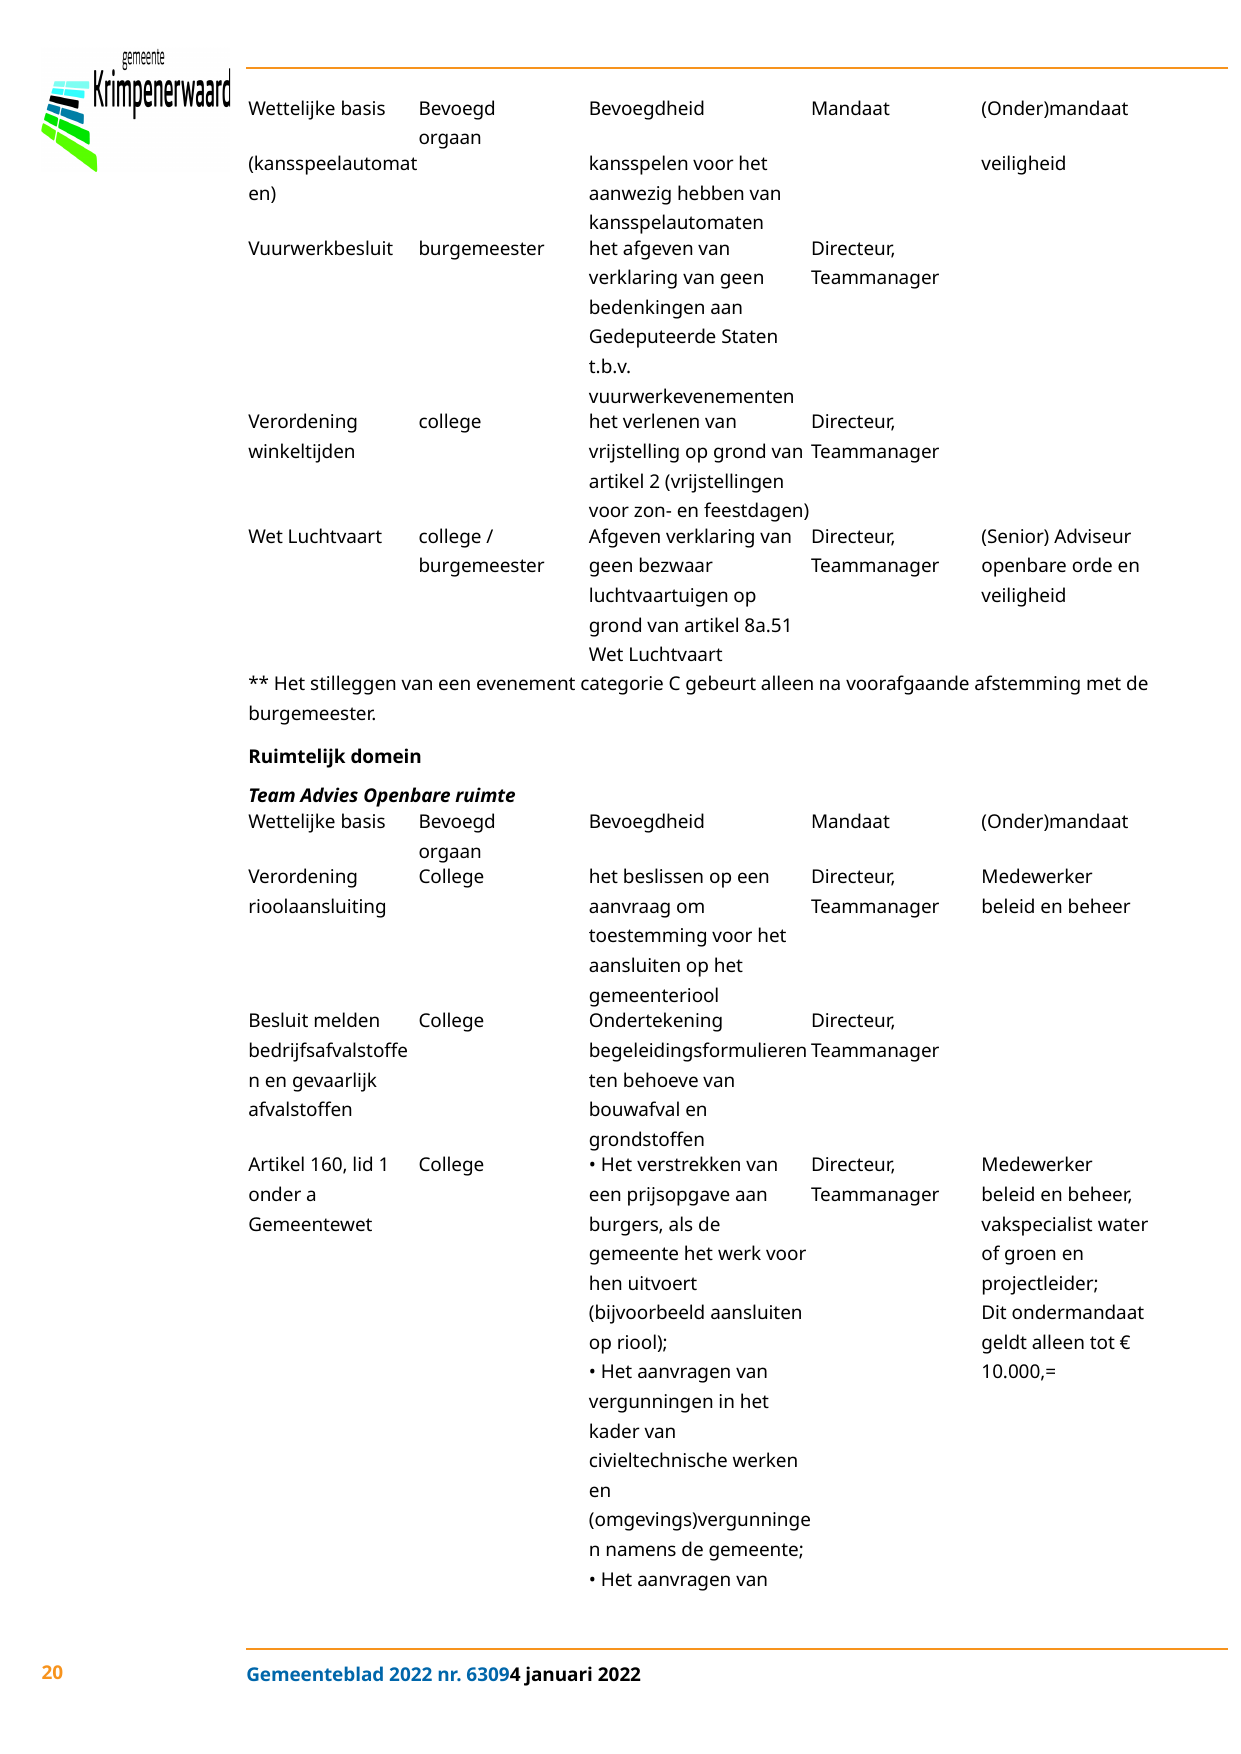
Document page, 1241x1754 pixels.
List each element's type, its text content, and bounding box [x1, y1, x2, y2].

text Team Advies Openbare ruimte [248, 782, 1152, 808]
table_cell Artikel 160, lid 1 onder a Gemeentewet [248, 1152, 418, 1592]
table_header Mandaat [811, 95, 981, 150]
picture [41, 47, 231, 172]
table_cell Vuurwerkbesluit [248, 235, 418, 409]
table_cell het verlenen van vrijstelling op grond van artikel 2 (vrijstellingen voor zon- en feestdagen) [589, 409, 811, 523]
table_header (Onder)mandaat [981, 95, 1152, 150]
table_header Mandaat [811, 808, 981, 863]
table_cell [981, 409, 1152, 523]
table_header Bevoegd orgaan [418, 808, 589, 863]
table_header Bevoegdheid [589, 808, 811, 863]
table_cell College [418, 1152, 589, 1592]
table_cell Besluit melden bedrijfsafvalstoffen en gevaarlijk afvalstoffen [248, 1008, 418, 1152]
table_cell [981, 1008, 1152, 1152]
table_header Bevoegdheid [589, 95, 811, 150]
table_cell Ondertekening begeleidingsformulieren ten behoeve van bouwafval en grondstoffen [589, 1008, 811, 1152]
table_header Wettelijke basis [248, 95, 418, 150]
text ** Het stilleggen van een evenement categorie C gebeurt alleen na voorafgaande afstemming met de burgemeester. [248, 670, 1152, 726]
table_cell Medewerker beleid en beheer, vakspecialist water of groen en projectleider; Dit ondermandaat geldt alleen tot € 10.000,= [981, 1152, 1152, 1592]
table_header Bevoegd orgaan [418, 95, 589, 150]
table_header Wettelijke basis [248, 808, 418, 863]
table_cell [418, 150, 589, 235]
table_cell Verordening winkeltijden [248, 409, 418, 523]
table_cell (Senior) Adviseur openbare orde en veiligheid [981, 523, 1152, 667]
table_cell burgemeester [418, 235, 589, 409]
table_cell Afgeven verklaring van geen bezwaar luchtvaartuigen op grond van artikel 8a.51 Wet Luchtvaart [589, 523, 811, 667]
table_cell [981, 235, 1152, 409]
table_cell Directeur, Teammanager [811, 235, 981, 409]
table_cell Verordening rioolaansluiting [248, 864, 418, 1008]
table_cell [811, 150, 981, 235]
table_cell Directeur, Teammanager [811, 864, 981, 1008]
table_cell college / burgemeester [418, 523, 589, 667]
table_cell College [418, 864, 589, 1008]
table_cell Directeur, Teammanager [811, 409, 981, 523]
table_cell kansspelen voor het aanwezig hebben van kansspelautomaten [589, 150, 811, 235]
table_cell (kansspeelautomaten) [248, 150, 418, 235]
table_cell Directeur, Teammanager [811, 523, 981, 667]
table_cell Directeur, Teammanager [811, 1008, 981, 1152]
table_cell het afgeven van verklaring van geen bedenkingen aan Gedeputeerde Staten t.b.v. vuurwerkevenementen [589, 235, 811, 409]
table_cell college [418, 409, 589, 523]
table_cell Wet Luchtvaart [248, 523, 418, 667]
table_cell het beslissen op een aanvraag om toestemming voor het aansluiten op het gemeenteriool [589, 864, 811, 1008]
table_cell Directeur, Teammanager [811, 1152, 981, 1592]
table_cell veiligheid [981, 150, 1152, 235]
table_header (Onder)mandaat [981, 808, 1152, 863]
table_cell Medewerker beleid en beheer [981, 864, 1152, 1008]
text Ruimtelijk domein [248, 743, 1152, 769]
table_cell College [418, 1008, 589, 1152]
table_cell • Het verstrekken van een prijsopgave aan burgers, als de gemeente het werk voor hen uitvoert (bijvoorbeeld aansluiten op riool); • Het aanvragen van vergunningen in het kader van civieltechnische werken en (omgevings)vergunningen namens de gemeente; • Het aanvragen van [589, 1152, 811, 1592]
